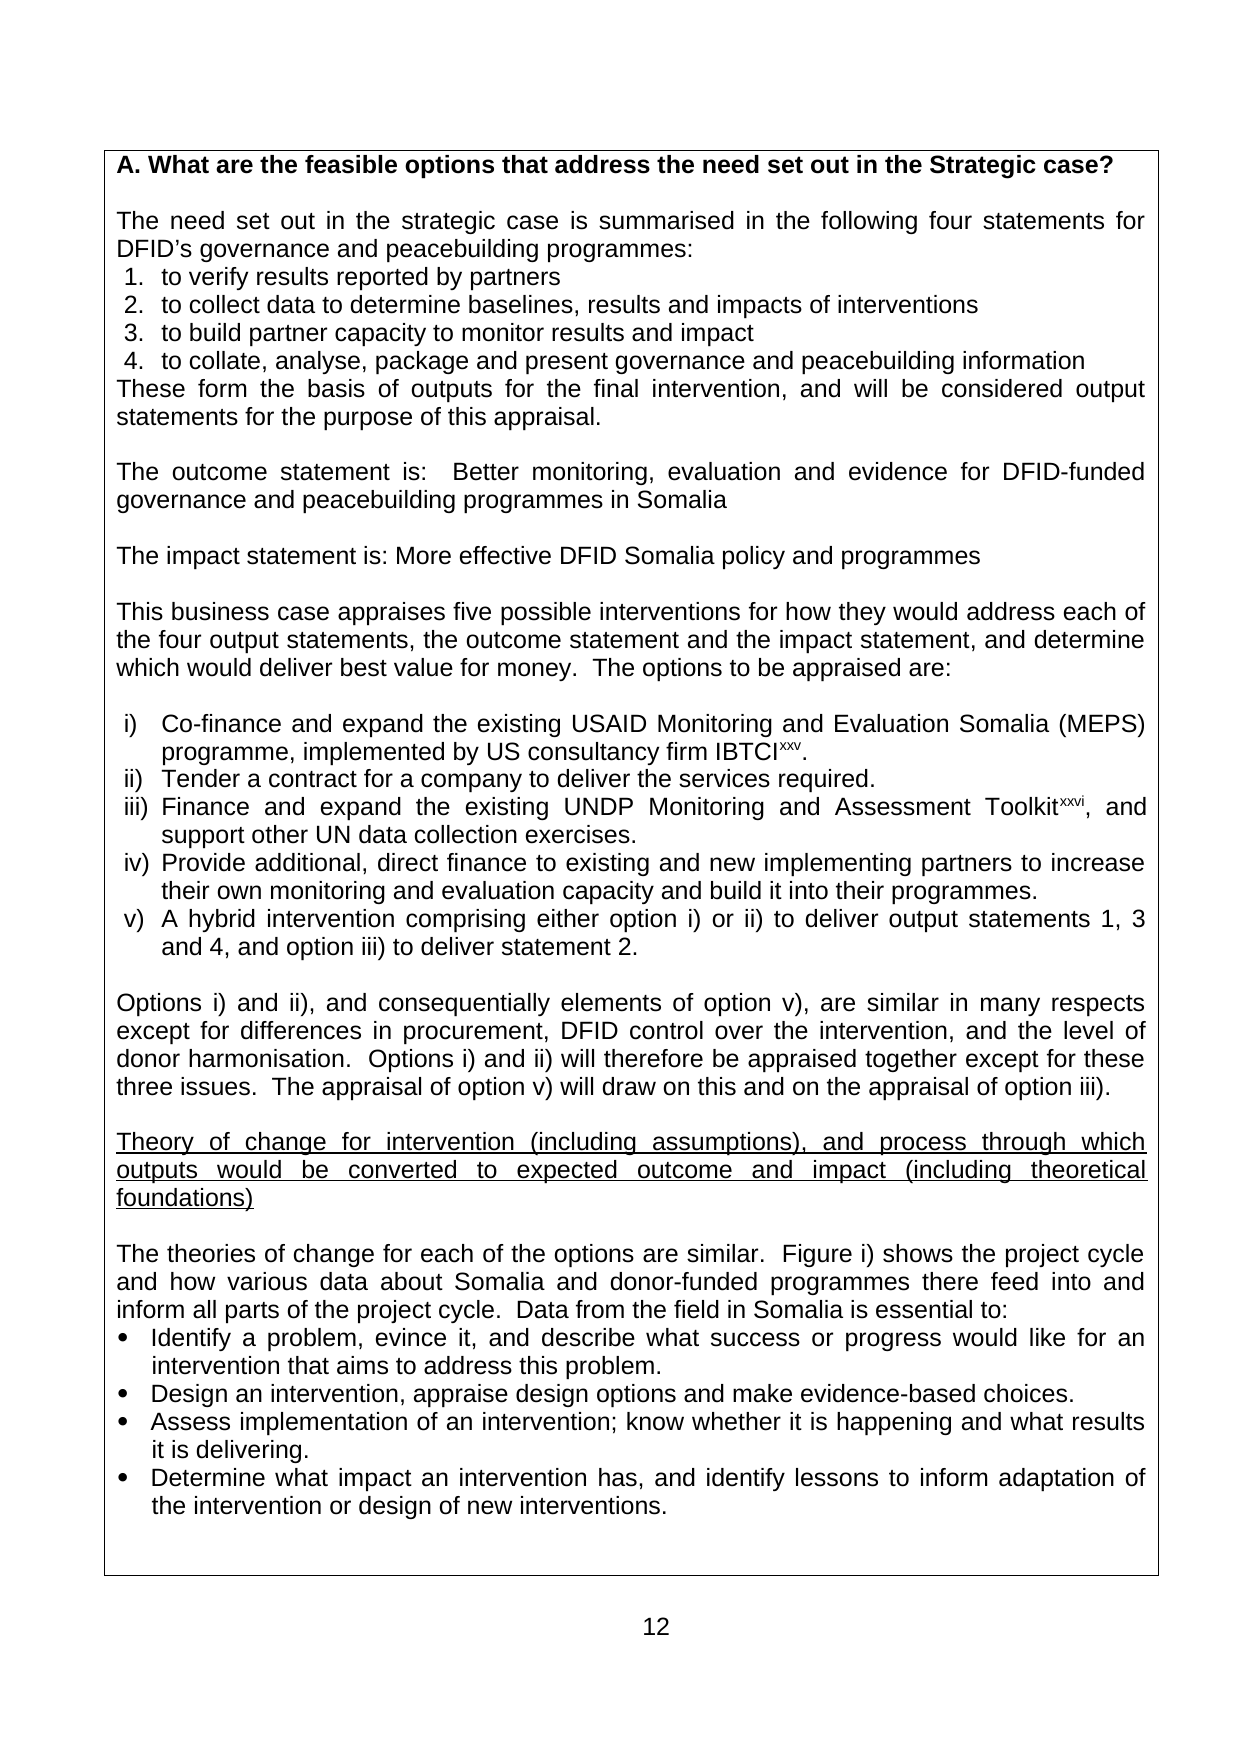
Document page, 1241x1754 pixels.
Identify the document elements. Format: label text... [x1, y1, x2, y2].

table_header A. What are the feasible options that address the need set out in the Strategic case? The need set out in the strategic case is summarised in the following four statements for DFID’s governance and peacebuilding programmes: to verify results reported by partners to collect data to determine baselines, results and impacts of interventions to build partner capacity to monitor results and impact to collate, analyse, package and present governance and peacebuilding information These form the basis of outputs for the final intervention, and will be considered output statements for the purpose of this appraisal. The outcome statement is: Better monitoring, evaluation and evidence for DFID-funded governance and peacebuilding programmes in Somalia The impact statement is: More effective DFID Somalia policy and programmes This business case appraises five possible interventions for how they would address each of the four output statements, the outcome statement and the impact statement, and determine which would deliver best value for money. The options to be appraised are: Co-finance and expand the existing USAID Monitoring and Evaluation Somalia (MEPS) programme, implemented by US consultancy firm IBTCI. Tender a contract for a company to deliver the services required. Finance and expand the existing UNDP Monitoring and Assessment Toolkit, and support other UN data collection exercises. Provide additional, direct finance to existing and new implementing partners to increase their own monitoring and evaluation capacity and build it into their programmes. A hybrid intervention comprising either option i) or ii) to deliver output statements 1, 3 and 4, and option iii) to deliver statement 2. Options i) and ii), and consequentially elements of option v), are similar in many respects except for differences in procurement, DFID control over the intervention, and the level of donor harmonisation. Options i) and ii) will therefore be appraised together except for these three issues. The appraisal of option v) will draw on this and on the appraisal of option iii). Theory of change for intervention (including assumptions), and process through which outputs would be converted to expected outcome and impact (including theoretical foundations) The theories of change for each of the options are similar. Figure i) shows the project cycle and how various data about Somalia and donor-funded programmes there feed into and inform all parts of the project cycle. Data from the field in Somalia is essential to: Identify a problem, evince it, and describe what success or progress would like for an intervention that aims to address this problem. Design an intervention, appraise design options and make evidence-based choices. Assess implementation of an intervention; know whether it is happening and what results it is delivering. Determine what impact an intervention has, and identify lessons to inform adaptation of the intervention or design of new interventions. Figure i) Project Cycle Management – How Data About Somalia Should be Used However, as illustrated in figure ii), the four challenges identified in the output statements: inability to verify results reported by partners; insufficient data to determine baselines, results and impacts of interventions insufficient partner capacity to monitor results; inability to collate, analyse, package and present governance and peacebuilding information are hindering effective project and programme management and thereby decreasing the impact of DFID and other donor-funded programmes in Somalia. A fifth challenge is also hindering progress insufficient reliable, accurate, timely and appropriate data to ensure the quality and utility of evaluations Figure ii) Project Cycle Management – Effect of the four lacking statements The theory of change is that by tackling the four challenges identified in the output statements, DFID governance and peacebuilding programme teams would have the information available to answer the questions in figure i) (What is the problem? What would success look like? Are project design choices evidence-based and suitable? Is implementation happening as intended? What impact is the project having?). The theory of change is completed by the four following assumptions: DFID governance and peace building programme teams use the information about Somalia made available to them to inform programme identification, design, implementation and evaluation. Within this is a further assumption that the information gleaned about Somalia by the intervention meets programme teams’ requirements. DFID’s governance and peace building programmes in Somalia are adaptable and able to respond to emerging data, results and changing circumstances on the ground that come to light inter alia as a result of this intervention. Governance and peace building Programmes that are based on better evidence, that are monitored better and that are evaluated better deliver better outcomes. DFID programmes will be rigorously evaluated and include mechanisms to collect reliable, accurate, timely and appropriate data to ensure the quality and utility of evaluations (the fifth challenge in figure ii)). The theoretical basis of this theory comes from DFID’s programme management guidance: ”Regular and effective monitoring, reviewing and lesson learning are key to how DFID measures the performance of its aid programme and demonstrates Value for Money (VfM). Monitoring and reviewing provide a means of ensuring that important practical lessons are captured from current operational projects so that these can be applied and shared across DFID for future project management. This will ensure continuous learning and quality control for DFID, partners and other donors both during the implementation of specific projects and in the design and development of new initiatives.” A similar basis is used by other government departments, such as the MOD. The key to converting the outputs of the intervention into the outcome and impact is in how the information is used by the DFID team and implementing partners. If the data is ignored, is used selectively to confirm previously-held viewpoints, or is used slowly, then it will be very unlikely that it delivers the desired outcome and impact. Instead, DFID programmes must be adaptable to emerging information, the programme teams must be prepared to have their assumptions and prejudices challenged and changed, and they must be able to react quickly. This will be a major challenge for the DFID team. To meet this challenge, the DFID Governance and Peacebuilding team has given the commitment that it and its programmes will be flexible and will use the available information. We will establish a DFID Somalia Monitoring Programme Steering Team, which will include staff from the Governance and Peacebuilding team, to oversee this information (more on that in the Management Case). We will incorporate monitoring, evaluation and evidence agenda items into the quarterly DFID Somalia Governance and Peacebuilding pillar reviews to create a regular forum to hold the Governance and Peacebuilding team to account for their use of the information provided by this intervention. The Governance and Peacebuilding team will also look to design new programmes with ‘learning breaks’ at which points there will be genuine opportunities to shift focus and resources towards well-performing programmes and areas, and away from poorly-performing ones. Output 4 is also intended to help meet this challenge, by packaging and presenting the information gleaned from the other outputs and elsewhere in a way that is accessible and useable by the DFID team and others. Evidence that this intervention can deliver the Outcome and Impact statements There is some evidence that evaluation can result in redesign or adaptation of programmes to deliver better results: 1.) Impact evaluation of NORAD's farm input subsidy programme (coupons to farmers to obtain cheap fertiliser and seeds) in Malawi in 2010 established that the programme had significant problems in targeting and leakages. Households headed by females were less likely to gain access to the subsidy, while fewer coupons reached the households than intended due to leakages from the administrative system to an illegal market. As a result of the impact evaluation, adjustments were made to the farm input subsidy programme to reduce leakage and improve targeting. 2.) An impact evaluation by Kremer and Miguel in 1998 showed that de-worming was one of the most cost-effective ways to increase school participation in Kenya. Since then, a global de-worming project has been launched in 26 countries. Furthermore, DFID facilitated an evidence session where the State Government of Bihar in India was presented with the evidence of impact of de-worming children. The Bihar government scaled up the programme in the state and by March 2011, it had reached 17 million children. It is estimated that for every USD100 spent on this programme, additional 13.9 school years are gained (Baird et al 2004, Kremer & Miguel 2004). 3.) An impact evaluation of DFID Zambia’s social cash transfer programme showed that improved targeting of poor households through categorical (households with children under the age of five) and geographical methods was more effective than original plan to target all labour constrained households. This led to more effective programming and an acceptance from the Government, whose mandate has been to focus on the poorest, that the programme was indeed efficient and effective and reached the poorest. However, the evidence that better evaluation and evidence delivers better results is far from conclusive. A World Bank Independent Evaluation Group assessment of nutrition impact evaluations found that “Impact evaluations in two of the eight countries plausibly had an impact on policy”. Similarly, the Abdul Latif Jameel Poverty Action Lab (J-PAL) has found that of the 317 impact evaluations in its database, as of 5 March 2012, just 5 had resulted in project scale ups. The evidence therefore suggests that it is possible for evaluations to have an impact on policy and programmes, and improve their effectiveness in some contexts, but we have found no evidence for this in fragile states, and none in Somalia. Furthermore, we have found no evidence that better monitored projects produce better outcomes. In order to identify evidence of whether any of the proposed options can deliver the outcome statement, the business case considers whether there is evidence that they can deliver the output statements. Overall therefore, the evidence that the outcome of this intervention will lead to the impact is limited. As set out above, significant effort will be required to ensure that DFID Somalia Governance and Peacebuilding programmes are designed to allow them to adapt to emerging data and information about their implementation and impact on the ground, and that programme managers take account of that data and information and are prepared to make those adaptations. Options i) and ii) Co-finance and expand the existing USAID Monitoring and Evaluation Somalia (MEPS) programme, implemented by US consultancy firm IBTCI. Tender a contract for a company to deliver the services required. verify results reported by partners The USAID MEPS programme is designed to verify results reported by implementing partners. The implementing partner, IBTCI, has a clear methodology and strong systems for doing this, and has begun to do so in Somalia. IBTCI is also successfully performing the same function for USAID in Yemen. Similarly in Afghanistan, the World Bank has contracted third-party M&E to verify implementation of the Afghanistan Reconstruction Trust Fund. There is good evidence therefore that at least one company (IBTCI) is able to fill this role in Somalia, and there is also evidence from Afghanistan that other companies would also likely be in a position to bid for such work in Somalia should we put it to tender. collect data to determine baselines, results and impacts of interventions In Afghanistan DFID has contracted a company to deliver the Helmand Monitoring and Evaluation Programme. This is being implemented successfully to provide baselines and measure progress of the Helmand Plan and is evidence that it is possible to fulfil this role in fragile states. IBTCI is also attempting to fulfil this role for USAID in Somalia by conducting a perception survey in several districts. At time of writing, this appears to have been unsuccessful, though that has not been formally confirmed. Other companies are fulfilling similar functions in Somalia – Bell Pottinger and Albany Associates have successfully conducted three comprehensive opinion polls in Mogadishu, and Opinion Research Business has also conducted a poll in Hargeisa and plans to repeat the exercise in Somaliland. However, these have been limited to one location – there is no evidence that any company has the capacity to conduct surveys nationwide across Somalia, though the capability required to do this is similar to that required for outputs 1. and 4. so it is possible that some companies may be able to deliver this. build partner capacity to monitor results and impact This requires workshops, training and technical guidance to implementing partners – particularly NGOs and UN agencies, but possibly also Somali administrations. There is good evidence that private companies are able to do this. IBTCI has demonstrated its ability to perform this function in Yemen and in Somalia, and it has also been done in Afghanistan under the Helmand Monitoring and Evaluation Programme. collate, analyse, package and present governance and peacebuilding information. There is some evidence that private companies can fulfil this role to some extent. In particular IBTCI’s ‘Clearinghouse’ system for USAID presents results information to USAID staff in a very clear and accessible way. USAID staff report that it has significantly improved their ability to track results as well as highlighting any problems within projects that need resolution. In a very different context, Bell Pottinger has packaged its polling information in a very usable format, and has invested time and effort in communicating that information to interested parties. Despite this however, Bell Pottinger’s research has not had any traction in DFID and has not been used to inform decision making. This suggests that Bell Pottinger and companies like them might need to take a different approach to make the information stick. Option iii) Finance and expand the existing UNDP Monitoring and Assessment Toolkit and support other UN data collection exercises verify results reported by partners There is no evidence that the UNDP toolkit or parts of the UN can objectively verify partner results. In fact, as the UN is one of the main implementing partners (over 60%) of the DFID Somalia programme, it is difficult to envisage how it could objectively and independently verify its own results. collect data to determine baselines, results and impacts of interventions There is good evidence that UNDP can do this in Somalia using its Safety and Security Assessments under its Monitoring and Assessment toolkit. In August 2011, UNDP and the Somaliland-based Observatory of Conflict and Violence Prevention produced five Safety and Security baseline reports for Bossaso, Burao, Galkayo, Las Anod and Mogadishu using guidelines developed by OECD-DAC, UNDP BCPR and DFID. Other parts of the UN system are collecting other data on Somalia. For example, FAO’s Food Security and Nutrition Analysis Unit – Somalia (FSNAU) is collecting data from across Somalia, though at the time of writing it had suspended field work in several areas of South Central Somalia since December 2011. Similarly, UNICEF carried out its Multiple Indicator Cluster Survey (MICs) in 2006, and is repeating the exercise at the time of writing. UNDP and UNFPA are currently leading the Statistics Working Group to calculate the population of Somalia, broken down by community, district, region and country-wide. Progress so far suggests some weak evidence that UNDP/UNFPA will be successful in generating this data. If it is successful, that will create a platform for further data collection exercises by the Statistics Working Group. build partner capacity to monitor results and impact There is little evidence that UNDP has built implementing partner capacity to monitor results and impact in Somalia. The limited progress made in monitoring the UN Somalia Assistance Strategy (UNSAS) outcome 3 on good governance and human security, which requires effective working with other UN agencies to demonstrate progress against this part of UNSAS, is evidence of the difficulties UNDP would face to fill this role in Somalia. There is currently little evidence of whether the UN can build Somali government capacity in this regard – the upcoming UNDP/UNFPA Somalia population calculation will provide some evidence of whether this will be possible, and we will re-consider the merits of such an approach when that process is substantially underway or complete. collate, analyse, package and present governance and peacebuilding information While the UNDP and wider UN data collection capability appears strong, there is not good evidence that the UN can package it and publicise it in a way that will be accessible and used for decision makers. The UNDP security baseline data for example, does not appear to have made a big impact on donor decision making, despite it being thorough and of high quality – we judge that this is down to relatively technical and dense presentation of the survey results. Option iv) Provide additional, direct finance to existing and new implementing partners to increase their own monitoring and evaluation capacity and build it into their programmes. verify results reported by partners There is no evidence that DFID’s implementing partners can successfully employ independent parties to verify the results that they report. In Somalia, there is some evidence that they cannot do this. A recent example of an implementing partner’s failure to do this in Somalia is the SEED annual review, which was conducted by independent consultants, but failed to provide confidence that the results claimed by the implementing partners were delivered. collect data to collect data to determine baselines, results and impacts of interventions There is limited evidence that existing implementing partners can provide the data to determine baselines, results and impacts of their interventions. The February 2012 UNSAS M&E matrices demonstrates this clearly – many of the indicators have no baselines and over 20 have no data for 2011 available at the time of publication. There are exceptions to this in the UN however – UNDP, FAO, and UNICEF are all collecting useful data of this type in Somalia, and DFID is funding the NGO Saferworld to develop conflict and governance mapping pilot, which may be useful to provide baseline information in some areas. While this intervention may not fund NGOs such as Saferworld to do this work, it will aim to incorporate and package information provided by them and others through output statement 4. build partner capacity to monitor results and impact DFID’s approach to date has been to invest in implementing partners, and require that they have strong systems for monitoring and evaluation. Business case guidance requires that each project has a monitoring and evaluation plan, which would typically require collection and assessment of data by implementing partners, or on their behalf by independent parties contracted by the implementing partner. DFID Somalia’s policy of allocating 10-20% of all programme funding to monitoring and evaluation demonstrates that the resources are available for implementing partners to do this already. But the Strategic Case of this business case is evidence that this approach is not having sufficient effect – DFID has tried this approach and it has not worked in Somalia. collate, analyse, package and present governance and peacebuilding information There is no evidence from Somalia on whether DFID’s implementing partners can package and present information in an accessible way that can wider inform decision making beyond their own individual projects. Furthermore, there may be a conflict of interest or credibility challenge as many of DFID’s implementing partners also have political or advocacy functions. Option v) A hybrid intervention comprising either option i) or ii) to deliver statements 1, 3 and 4, and option iii) to deliver statement 2. As set out above, the evidence is strongest for this hybrid option. There is good evidence that private companies including the USAID contractor IBTCI can fulfil outputs statements 1 and 3 in Somalia, and that UNDP is well placed to deliver output statement 2 – possibly in conjunction with a private company (with UNDP doing the enumeration and the private company combining that information with other sources to produce analysis as is done in Afghanistan). The evidence for output statement 4 is weaker as it has apparently not been done in Somalia, but it is certainly feasible. Feasibility Criterion for assessing feasibility The theory of change requires all four output statements be met if the outcome is to be delivered. The criterion for assessing feasibility is therefore: Is there evidence that the option may be able to address all four output statements? Feasibility assessment of each option Having assessed the evidence for each of the five options above, options iii) and iv) include evidence that these options cannot deliver all of the output statements. In particular: Option iii) – there is evidence that this option cannot deliver output statement 3, and there is no evidence that it can deliver output statements 1 and 4. Option iv) – there is evidence that this option cannot deliver output statement 3, and there is limited or no evidence that it can deliver output statements 1, 2 and 4. Options iii) and iv) will therefore be discarded at this stage. The do nothing counterfactual We will look at what may happen with regards to each of the output statements if no intervention is pursued: verify results reported by partners It seems likely that the current situation would continue and DFID would be unable to verify the results reported by partners. It is possible that some partners may successfully procure independent assessments of their results or that the security situation would improve to the extent that DFID staff will be able to access project sites to verify results. But there is no reason to be confident that either of these will happen. USAID is pursuing its own independent 3rd party monitoring system – and it is possible that DFID may benefit from verification of results from any co-funded projects. However, at present this appears to be limited to one project, and most of DFID’s results in Somalia would remain unsatisfactorily verified. collect data to determine baselines, results and impacts of interventions This is an area where the UN and others (such as Saferworld, International Republican Institute, though the former is with DFID funding) are starting to engage. For example, the UNDP monitoring and assessment toolkit covers many of the types of data that this intervention might seek to investigate. However, coverage of this initiative to date is limited to a small number of Somali towns – it is unlikely to expand its coverage in the absence of an intervention. It will also be unlikely to tailor its data collection to cover the specific issues required by DFID without a DFID intervention. Similarly, while the UN is seeking to calculate the population of Somalia, it is doing so with DFID support and the prospect of some DFID funding from within this intervention. While we do not envisage that DFID will be a major donor to this intervention, we judge that DFID is a politically important one that can help level a broad base of support from other donors. Our assessment therefore is that without this intervention, this Somalia population calculation would be at severe risk of failing due to lack of donor financing. build partner capacity to monitor results and impact Again, it is likely that the current situation would continue and many of DFID’s partners would remain largely unable to monitor their results and impact. It is possible that some partners may improve their capability or respond better than they have done so far to guidance from DFID staff on monitoring and results. But there is no reason to be confident that either of these will happen. Similar to that mentioned above under output statement 1, it is possible that DFID may benefit from increased implementing partner capability to demonstrate results and impact as a result of the USAID 3rd party monitoring system, but overlap between DFID and USAID implementing partners is limited and the benefit to DFID likely to be small. collate, analyse, package and present governance and peacebuilding information There is little to suggest that the current situation would not continue. Different surveys, analysis and research – such as perception surveys – would continue to be conducted in Somalia, and would likely continue to fail to get any traction on policy. Likelihood of any displacement effect The likelihood of any significant displacement effect is small. The only possibility seems to be expansion of the USAID programme to make its data and activities more relevant and more available to other donors including DFID. There is no indication that USAID would consider doing this, and the displacement effect is considered minimal. Costs and benefits over time The cost to DFID of doing nothing will be defined as zero. As set out above, the benefit would likely be small. There may be some spill-over benefits accrued to DFID from the USAID programme, or through further work by UNDP with its monitoring and assessment toolkit, but this is unlikely and in any case would probably be very small. The benefits over time will therefore be rounded to zero. [105, 151, 1158, 1575]
